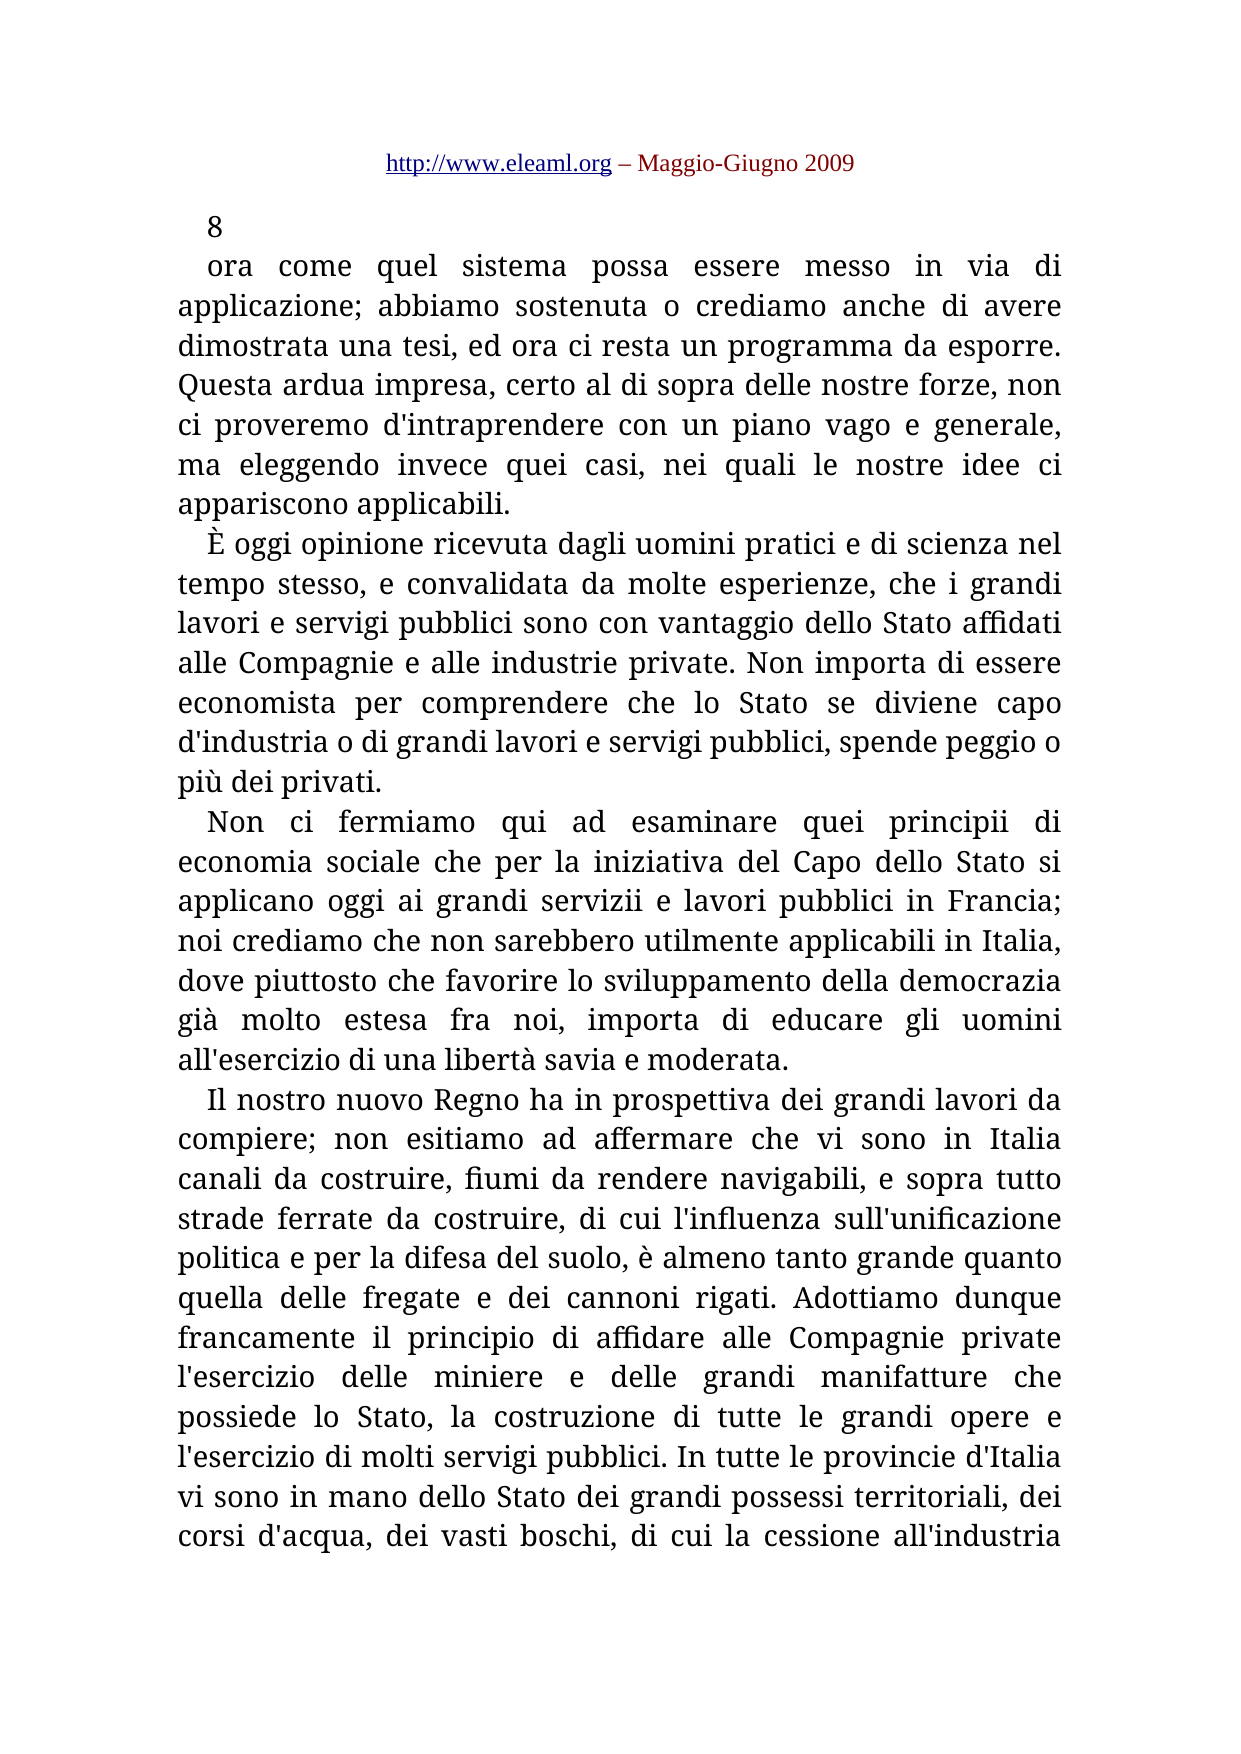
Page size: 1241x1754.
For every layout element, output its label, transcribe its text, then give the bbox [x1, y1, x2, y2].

text ora come quel sistema possa essere messo in via di applicazione; abbiamo sostenuta o crediamo anche di avere dimostrata una tesi, ed ora ci resta un programma da esporre. Questa ardua impresa, certo al di sopra delle nostre forze, non ci proveremo d'intraprendere con un piano vago e generale, ma eleggendo invece quei casi, nei quali le nostre idee ci appariscono applicabili. [177, 246, 1063, 523]
text 8 [177, 206, 1063, 246]
text È oggi opinione ricevuta dagli uomini pratici e di scienza nel tempo stesso, e convalidata da molte esperienze, che i grandi lavori e servigi pubblici sono con vantaggio dello Stato affidati alle Compagnie e alle industrie private. Non importa di essere economista per comprendere che lo Stato se diviene capo d'industria o di grandi lavori e servigi pubblici, spende peggio o più dei privati. [177, 523, 1063, 801]
text Il nostro nuovo Regno ha in prospettiva dei grandi lavori da compiere; non esitiamo ad affermare che vi sono in Italia canali da costruire, fiumi da rendere navigabili, e sopra tutto strade ferrate da costruire, di cui l'influenza sull'unificazione politica e per la difesa del suolo, è almeno tanto grande quanto quella delle fregate e dei cannoni rigati. Adottiamo dunque francamente il principio di affidare alle Compagnie private l'esercizio delle miniere e delle grandi manifatture che possiede lo Stato, la costruzione di tutte le grandi opere e l'esercizio di molti servigi pubblici. In tutte le provincie d'Italia vi sono in mano dello Stato dei grandi possessi territoriali, dei corsi d'acqua, dei vasti boschi, di cui la cessione all'industria [177, 1079, 1063, 1555]
text Non ci fermiamo qui ad esaminare quei principii di economia sociale che per la iniziativa del Capo dello Stato si applicano oggi ai grandi servizii e lavori pubblici in Francia; noi crediamo che non sarebbero utilmente applicabili in Italia, dove piuttosto che favorire lo sviluppamento della democrazia già molto estesa fra noi, importa di educare gli uomini all'esercizio di una libertà savia e moderata. [177, 801, 1063, 1079]
